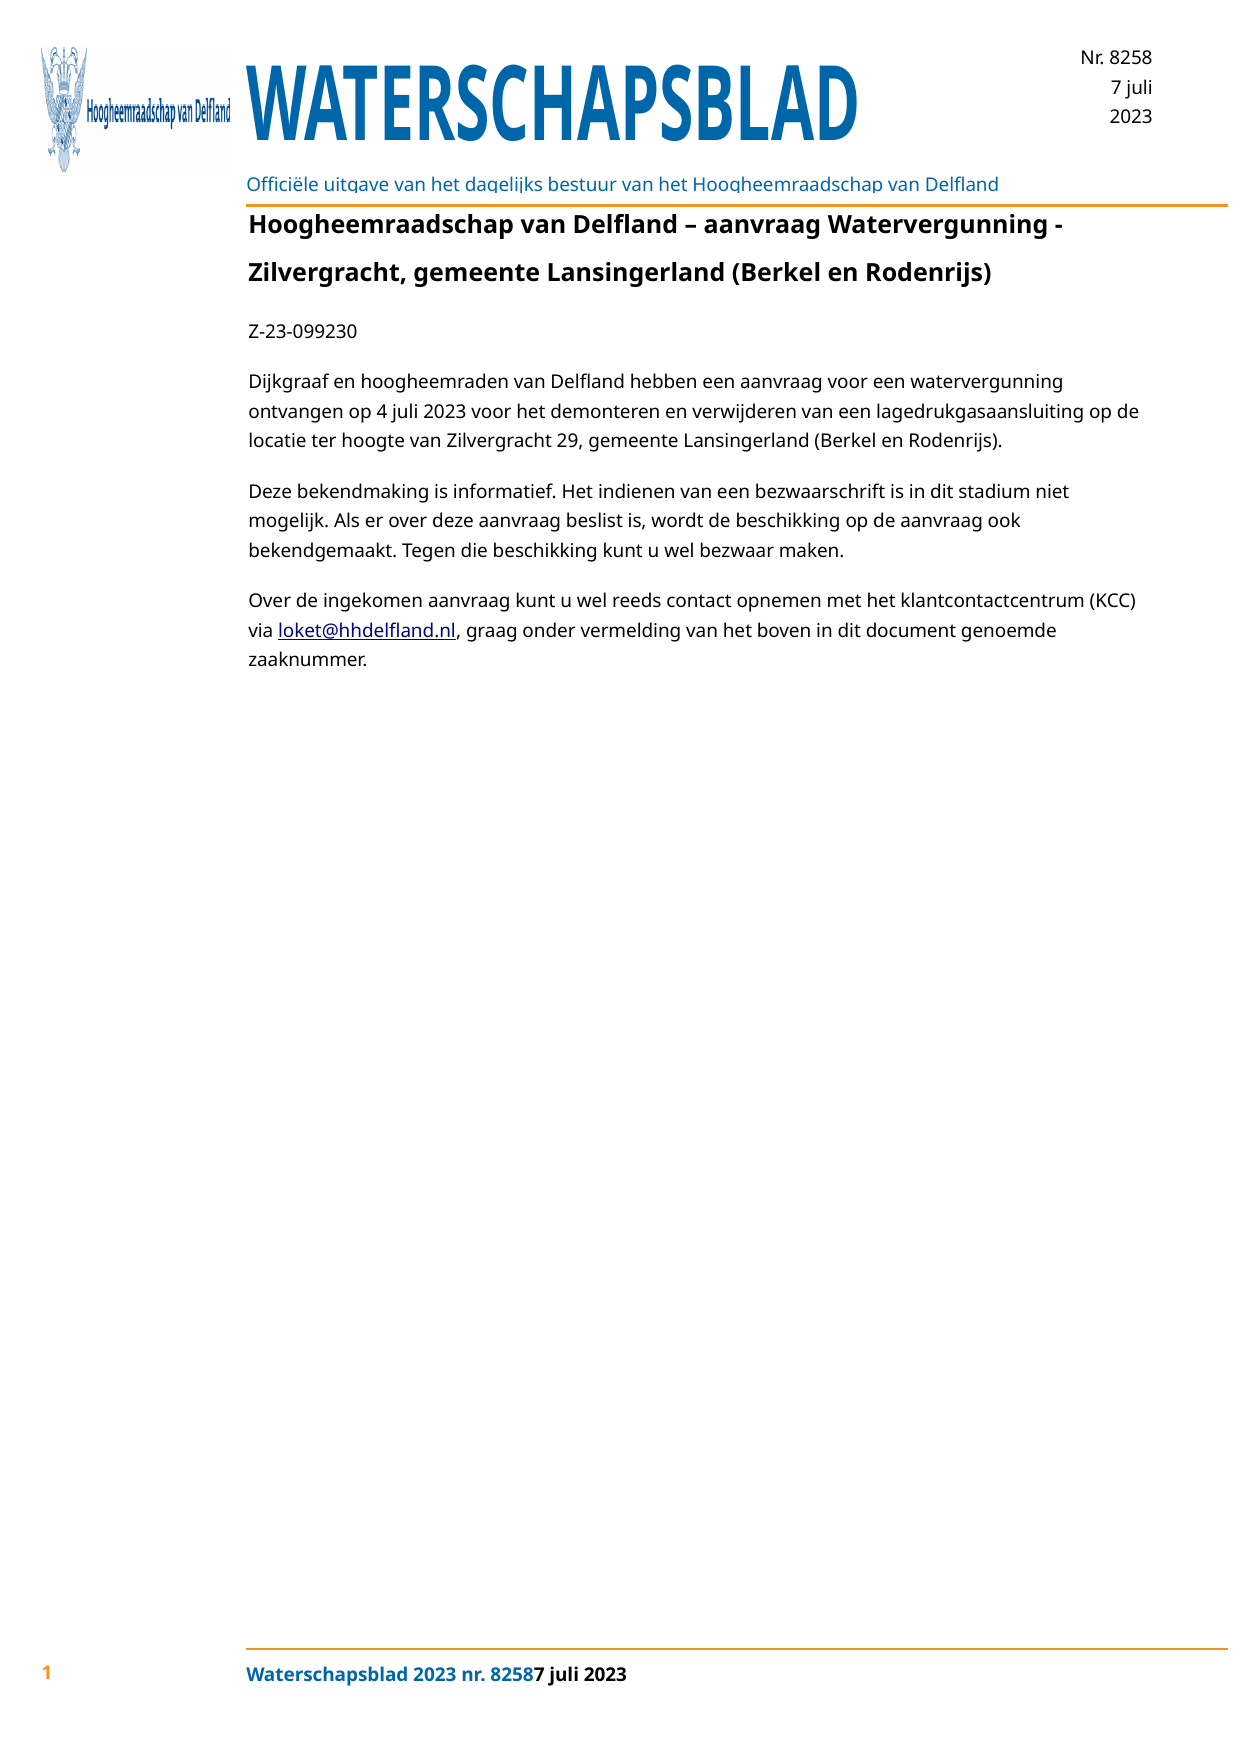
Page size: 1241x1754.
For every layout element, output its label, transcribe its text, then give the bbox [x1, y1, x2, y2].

text Deze bekendmaking is informatief. Het indienen van een bezwaarschrift is in dit stadium niet mogelijk. Als er over deze aanvraag beslist is, wordt de beschikking op de aanvraag ook bekendgemaakt. Tegen die beschikking kunt u wel bezwaar maken. [248, 478, 1152, 563]
text Hoogheemraadschap van Delfland – aanvraag Watervergunning - Zilvergracht, gemeente Lansingerland (Berkel en Rodenrijs) [248, 207, 1152, 288]
text Dijkgraaf en hoogheemraden van Delfland hebben een aanvraag voor een watervergunning ontvangen op 4 juli 2023 voor het demonteren en verwijderen van een lagedrukgasaansluiting op de locatie ter hoogte van Zilvergracht 29, gemeente Lansingerland (Berkel en Rodenrijs). [248, 368, 1152, 453]
text Over de ingekomen aanvraag kunt u wel reeds contact opnemen met het klantcontactcentrum (KCC) via loket@hhdelfland.nl, graag onder vermelding van het boven in dit document genoemde zaaknummer. [248, 587, 1152, 672]
picture [41, 47, 231, 172]
text Z-23-099230 [248, 318, 1152, 344]
